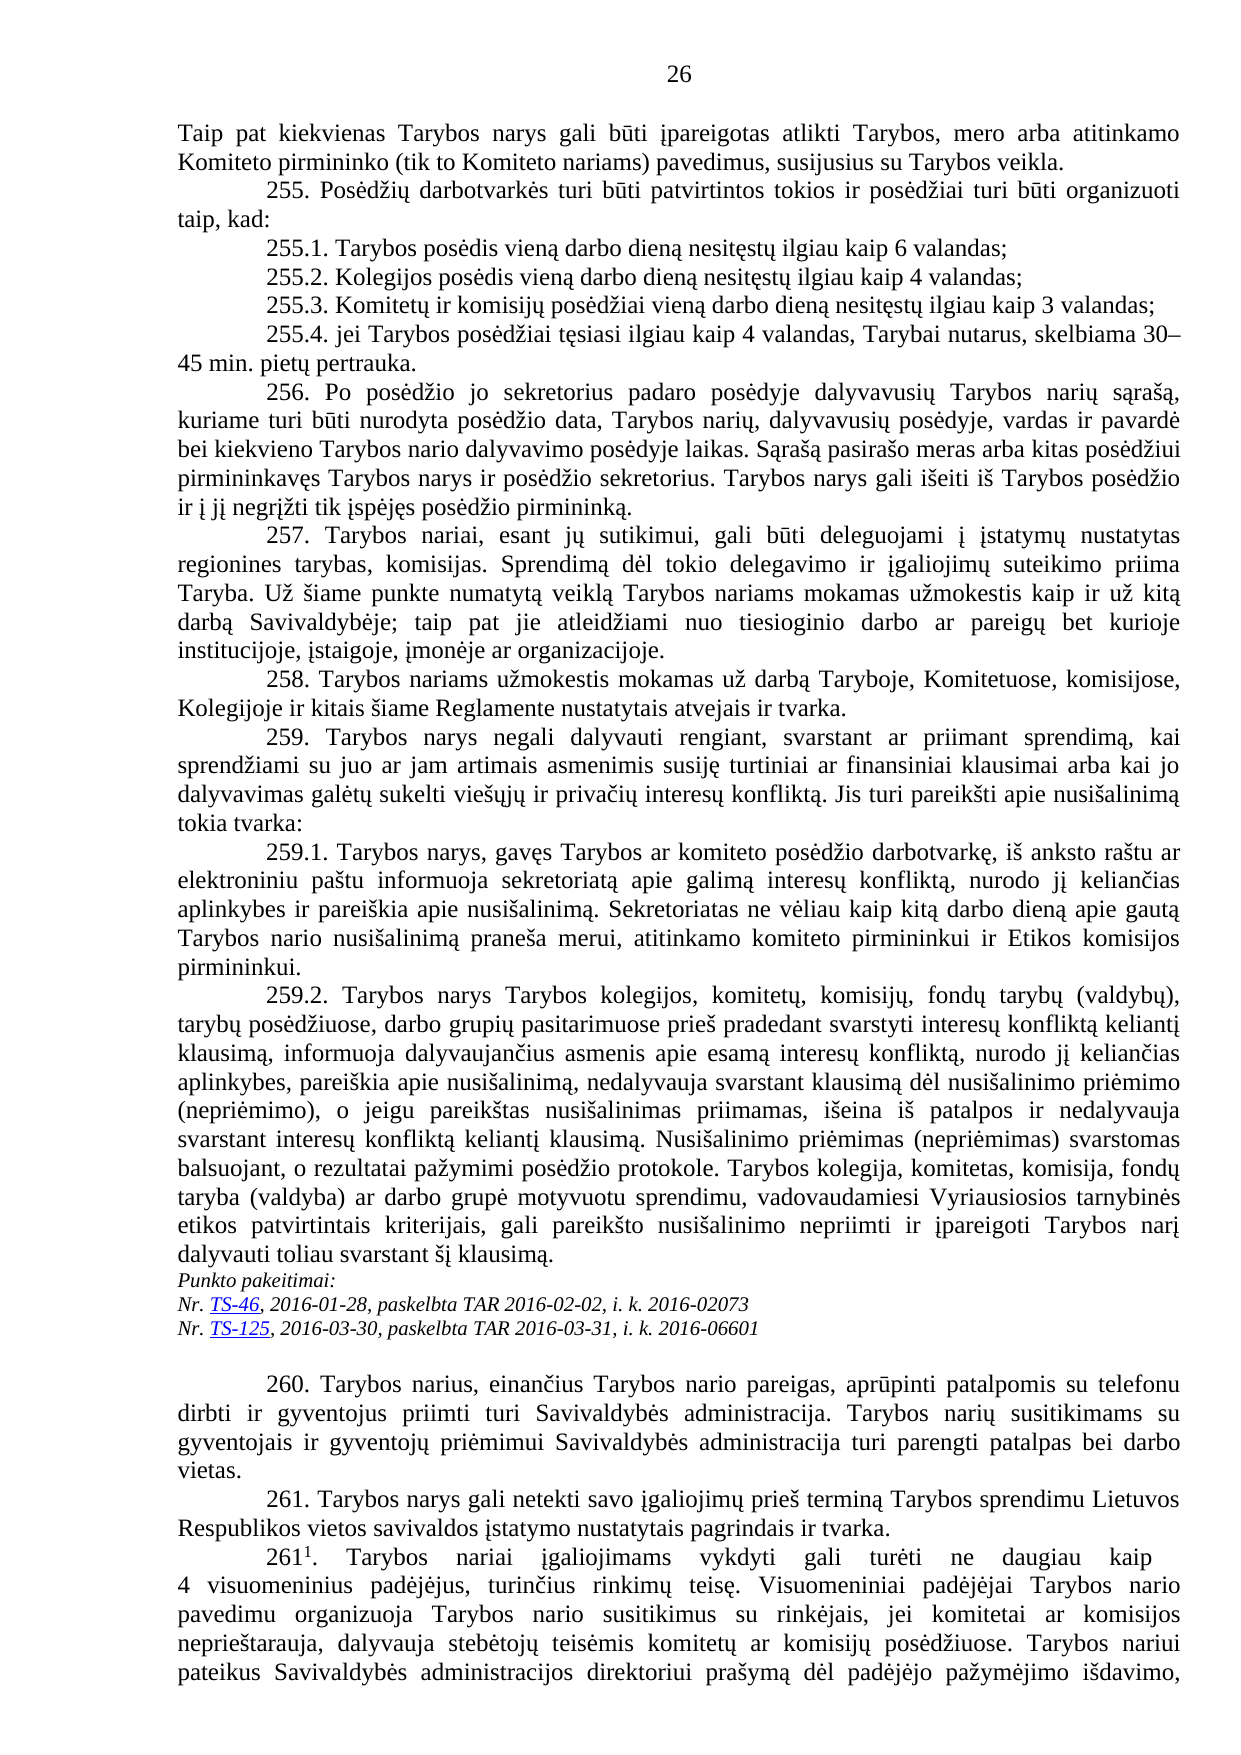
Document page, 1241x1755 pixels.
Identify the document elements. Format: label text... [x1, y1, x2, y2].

text Taip pat kiekvienas Tarybos narys gali būti įpareigotas atlikti Tarybos, mero arba atitinkamo Komiteto pirmininko (tik to Komiteto nariams) pavedimus, susijusius su Tarybos veikla. [177, 118, 1181, 176]
text 259.1. Tarybos narys, gavęs Tarybos ar komiteto posėdžio darbotvarkę, iš anksto raštu ar elektroniniu paštu informuoja sekretoriatą apie galimą interesų konfliktą, nurodo jį keliančias aplinkybes ir pareiškia apie nusišalinimą. Sekretoriatas ne vėliau kaip kitą darbo dieną apie gautą Tarybos nario nusišalinimą praneša merui, atitinkamo komiteto pirmininkui ir Etikos komisijos pirmininkui. [177, 837, 1181, 981]
text 260. Tarybos narius, einančius Tarybos nario pareigas, aprūpinti patalpomis su telefonu dirbti ir gyventojus priimti turi Savivaldybės administracija. Tarybos narių susitikimams su gyventojais ir gyventojų priėmimui Savivaldybės administracija turi parengti patalpas bei darbo vietas. [177, 1369, 1181, 1484]
text 255.3. Komitetų ir komisijų posėdžiai vieną darbo dieną nesitęstų ilgiau kaip 3 valandas; [177, 291, 1181, 319]
text Nr. TS-46, 2016-01-28, paskelbta TAR 2016-02-02, i. k. 2016-02073 [177, 1292, 1181, 1316]
text 256. Po posėdžio jo sekretorius padaro posėdyje dalyvavusių Tarybos narių sąrašą, kuriame turi būti nurodyta posėdžio data, Tarybos narių, dalyvavusių posėdyje, vardas ir pavardė bei kiekvieno Tarybos nario dalyvavimo posėdyje laikas. Sąrašą pasirašo meras arba kitas posėdžiui pirmininkavęs Tarybos narys ir posėdžio sekretorius. Tarybos narys gali išeiti iš Tarybos posėdžio ir į jį negrįžti tik įspėjęs posėdžio pirmininką. [177, 377, 1181, 521]
text 259.2. Tarybos narys Tarybos kolegijos, komitetų, komisijų, fondų tarybų (valdybų), tarybų posėdžiuose, darbo grupių pasitarimuose prieš pradedant svarstyti interesų konfliktą keliantį klausimą, informuoja dalyvaujančius asmenis apie esamą interesų konfliktą, nurodo jį keliančias aplinkybes, pareiškia apie nusišalinimą, nedalyvauja svarstant klausimą dėl nusišalinimo priėmimo (nepriėmimo), o jeigu pareikštas nusišalinimas priimamas, išeina iš patalpos ir nedalyvauja svarstant interesų konfliktą keliantį klausimą. Nusišalinimo priėmimas (nepriėmimas) svarstomas balsuojant, o rezultatai pažymimi posėdžio protokole. Tarybos kolegija, komitetas, komisija, fondų taryba (valdyba) ar darbo grupė motyvuotu sprendimu, vadovaudamiesi Vyriausiosios tarnybinės etikos patvirtintais kriterijais, gali pareikšto nusišalinimo nepriimti ir įpareigoti Tarybos narį dalyvauti toliau svarstant šį klausimą. [177, 981, 1181, 1268]
text 255. Posėdžių darbotvarkės turi būti patvirtintos tokios ir posėdžiai turi būti organizuoti taip, kad: [177, 176, 1181, 233]
text 259. Tarybos narys negali dalyvauti rengiant, svarstant ar priimant sprendimą, kai sprendžiami su juo ar jam artimais asmenimis susiję turtiniai ar finansiniai klausimai arba kai jo dalyvavimas galėtų sukelti viešųjų ir privačių interesų konfliktą. Jis turi pareikšti apie nusišalinimą tokia tvarka: [177, 722, 1181, 837]
text 258. Tarybos nariams užmokestis mokamas už darbą Taryboje, Komitetuose, komisijose, Kolegijoje ir kitais šiame Reglamente nustatytais atvejais ir tvarka. [177, 664, 1181, 722]
text 261. Tarybos narys gali netekti savo įgaliojimų prieš terminą Tarybos sprendimu Lietuvos Respublikos vietos savivaldos įstatymo nustatytais pagrindais ir tvarka. [177, 1484, 1181, 1542]
text 255.4. jei Tarybos posėdžiai tęsiasi ilgiau kaip 4 valandas, Tarybai nutarus, skelbiama 30–45 min. pietų pertrauka. [177, 319, 1181, 377]
text 257. Tarybos nariai, esant jų sutikimui, gali būti deleguojami į įstatymų nustatytas regionines tarybas, komisijas. Sprendimą dėl tokio delegavimo ir įgaliojimų suteikimo priima Taryba. Už šiame punkte numatytą veiklą Tarybos nariams mokamas užmokestis kaip ir už kitą darbą Savivaldybėje; taip pat jie atleidžiami nuo tiesioginio darbo ar pareigų bet kurioje institucijoje, įstaigoje, įmonėje ar organizacijoje. [177, 521, 1181, 664]
text 255.2. Kolegijos posėdis vieną darbo dieną nesitęstų ilgiau kaip 4 valandas; [177, 262, 1181, 291]
text Punkto pakeitimai: [177, 1268, 1181, 1292]
text 255.1. Tarybos posėdis vieną darbo dieną nesitęstų ilgiau kaip 6 valandas; [177, 233, 1181, 262]
text 2611. Tarybos nariai įgaliojimams vykdyti gali turėti ne daugiau kaip 4 visuomeninius padėjėjus, turinčius rinkimų teisę. Visuomeniniai padėjėjai Tarybos nario pavedimu organizuoja Tarybos nario susitikimus su rinkėjais, jei komitetai ar komisijos neprieštarauja, dalyvauja stebėtojų teisėmis komitetų ar komisijų posėdžiuose. Tarybos nariui pateikus Savivaldybės administracijos direktoriui prašymą dėl padėjėjo pažymėjimo išdavimo, [177, 1542, 1181, 1685]
text Nr. TS-125, 2016-03-30, paskelbta TAR 2016-03-31, i. k. 2016-06601 [177, 1316, 1181, 1340]
